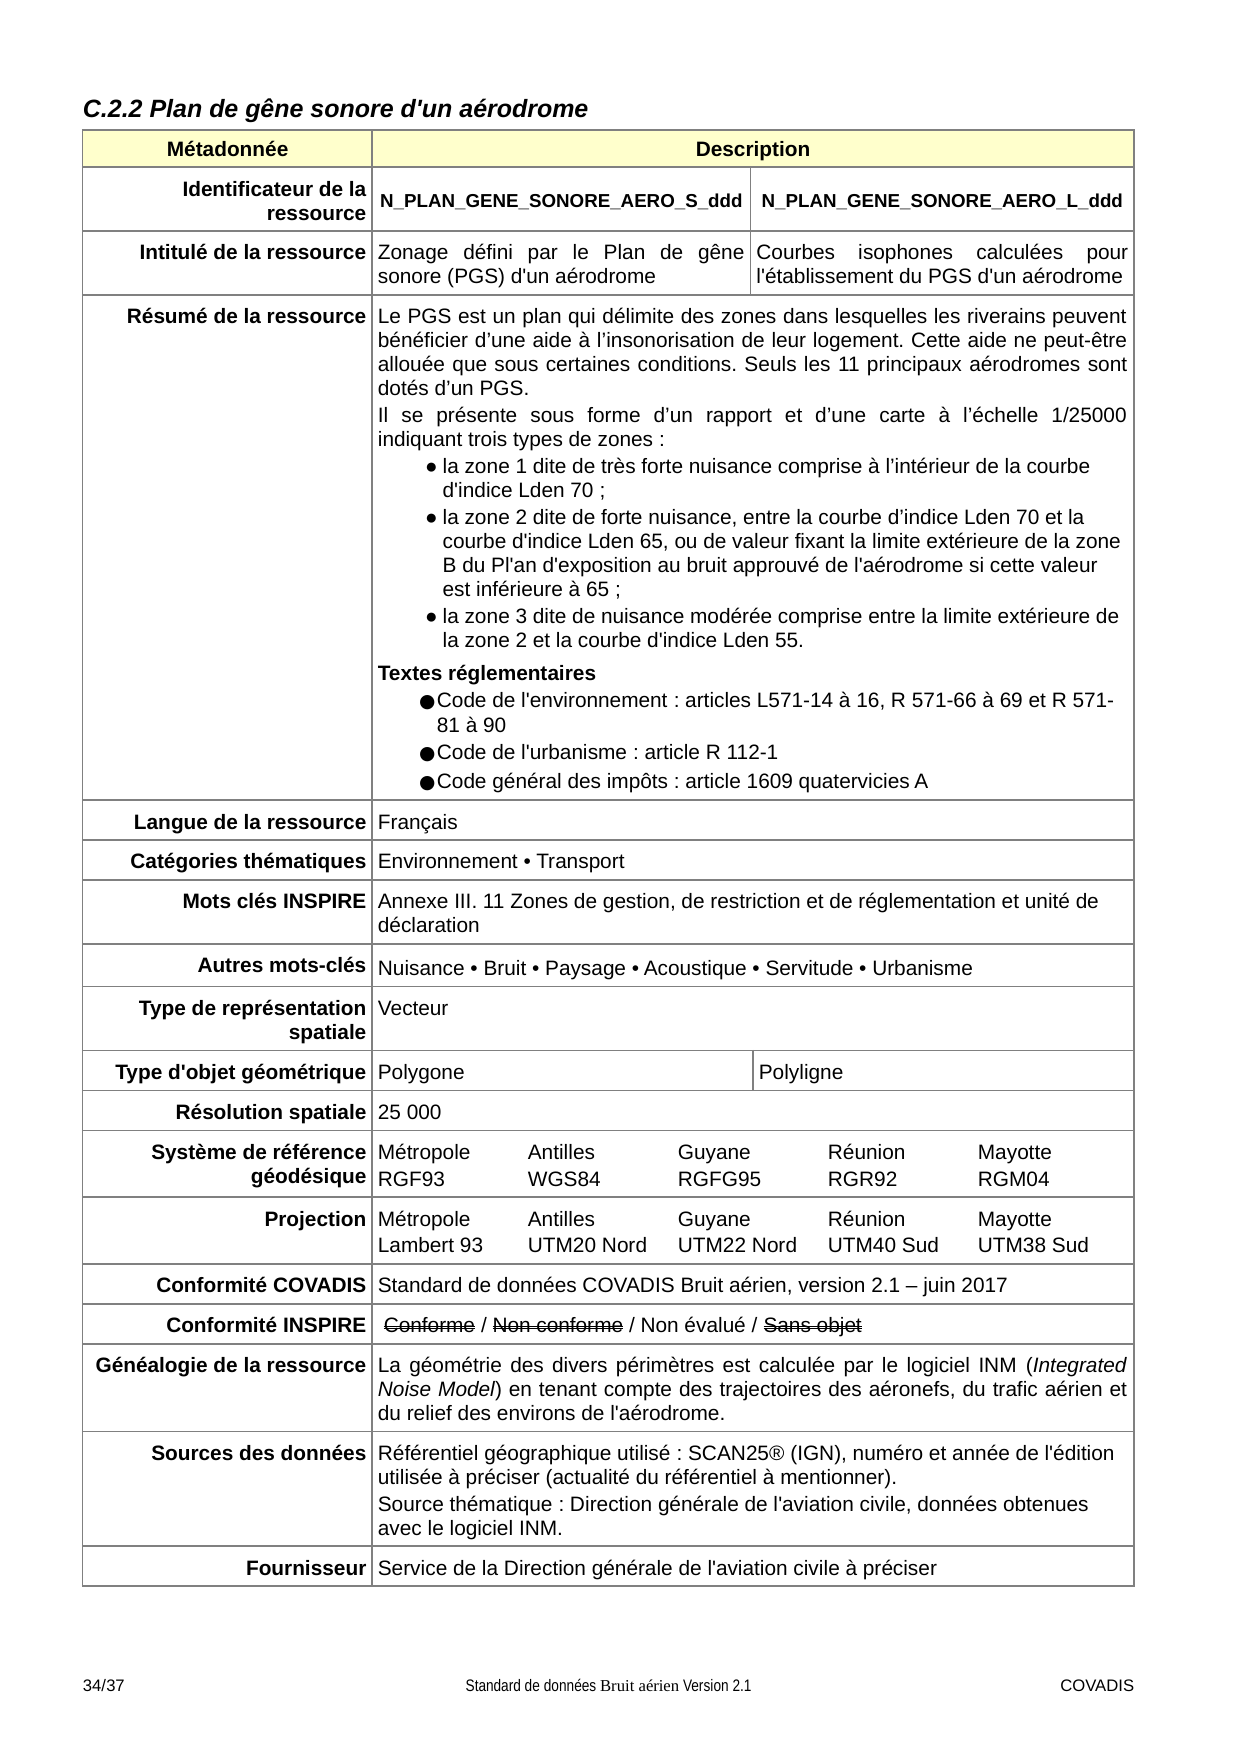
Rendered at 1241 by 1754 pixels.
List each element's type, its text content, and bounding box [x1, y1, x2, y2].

table_cell Autres mots-clés [83, 945, 371, 986]
table_cell Standard de données COVADIS Bruit aérien, version 2.1 – juin 2017 [373, 1265, 1133, 1303]
table_cell Résumé de la ressource [83, 296, 371, 799]
table_cell Mots clés INSPIRE [83, 881, 371, 943]
table_cell Catégories thématiques [83, 841, 371, 879]
table_cell Généalogie de la ressource [83, 1345, 371, 1431]
table_cell Référentiel géographique utilisé : SCAN25® (IGN), numéro et année de l'édition utilisée à préciser (actualité du référentiel à mentionner). Source thématique : Direction générale de l'aviation civile, données obtenues avec le logiciel INM. [373, 1432, 1133, 1545]
table_cell La géométrie des divers périmètres est calculée par le logiciel INM (Integrated Noise Model) en tenant compte des trajectoires des aéronefs, du trafic aérien et du relief des environs de l'aérodrome. [373, 1345, 1133, 1431]
table_cell Système de référence géodésique [83, 1131, 371, 1196]
table_cell Environnement • Transport [373, 841, 1133, 879]
table_cell N_PLAN_GENE_SONORE_AERO_S_ddd [373, 168, 750, 230]
table_cell Type d'objet géométrique [83, 1051, 371, 1089]
table_cell Sources des données [83, 1432, 371, 1545]
table_cell Résolution spatiale [83, 1091, 371, 1129]
table_cell Projection [83, 1198, 371, 1263]
table_cell Courbes isophones calculées pour l'établissement du PGS d'un aérodrome [751, 232, 1133, 294]
table_cell 25 000 [373, 1091, 1133, 1129]
table_cell Polygone [373, 1051, 752, 1089]
table_cell Conforme / Non conforme / Non évalué / Sans objet [373, 1305, 1133, 1343]
table_cell Fournisseur [83, 1547, 371, 1585]
table_cell Type de représentation spatiale [83, 987, 371, 1050]
table_cell Zonage défini par le Plan de gêne sonore (PGS) d'un aérodrome [373, 232, 750, 294]
table_cell Identificateur de la ressource [83, 168, 371, 230]
table_header Description [373, 131, 1133, 166]
table_cell Nuisance • Bruit • Paysage • Acoustique • Servitude • Urbanisme [373, 945, 1133, 986]
subtitle Plan de gêne sonore d'un aérodrome [83, 94, 1134, 123]
table_cell N_PLAN_GENE_SONORE_AERO_L_ddd [751, 168, 1133, 230]
table_cell Intitulé de la ressource [83, 232, 371, 294]
table_cell Service de la Direction générale de l'aviation civile à préciser [373, 1547, 1133, 1585]
table_cell Métropole Antilles Guyane Réunion Mayotte RGF93 WGS84 RGFG95 RGR92 RGM04 [373, 1131, 1133, 1196]
table_header Métadonnée [83, 131, 371, 166]
table_cell Polyligne [754, 1051, 1133, 1089]
table_cell Annexe III. 11 Zones de gestion, de restriction et de réglementation et unité de déclaration [373, 881, 1133, 943]
table_cell Français [373, 801, 1133, 839]
table_cell Conformité COVADIS [83, 1265, 371, 1303]
table_cell Langue de la ressource [83, 801, 371, 839]
table_cell Le PGS est un plan qui délimite des zones dans lesquelles les riverains peuvent bénéficier d’une aide à l’insonorisation de leur logement. Cette aide ne peut-être allouée que sous certaines conditions. Seuls les 11 principaux aérodromes sont dotés d’un PGS. Il se présente sous forme d’un rapport et d’une carte à l’échelle 1/25000 indiquant trois types de zones : la zone 1 dite de très forte nuisance comprise à l’intérieur de la courbe d'indice Lden 70 ; la zone 2 dite de forte nuisance, entre la courbe d’indice Lden 70 et la courbe d'indice Lden 65, ou de valeur fixant la limite extérieure de la zone B du Pl'an d'exposition au bruit approuvé de l'aérodrome si cette valeur est inférieure à 65 ; la zone 3 dite de nuisance modérée comprise entre la limite extérieure de la zone 2 et la courbe d'indice Lden 55. Textes réglementaires Code de l'environnement : articles L571-14 à 16, R 571-66 à 69 et R 571-81 à 90 Code de l'urbanisme : article R 112-1 Code général des impôts : article 1609 quatervicies A [373, 296, 1133, 799]
table_cell Métropole Antilles Guyane Réunion Mayotte Lambert 93 UTM20 Nord UTM22 Nord UTM40 Sud UTM38 Sud [373, 1198, 1133, 1263]
table_cell Vecteur [373, 987, 1133, 1050]
table_cell Conformité INSPIRE [83, 1305, 371, 1343]
